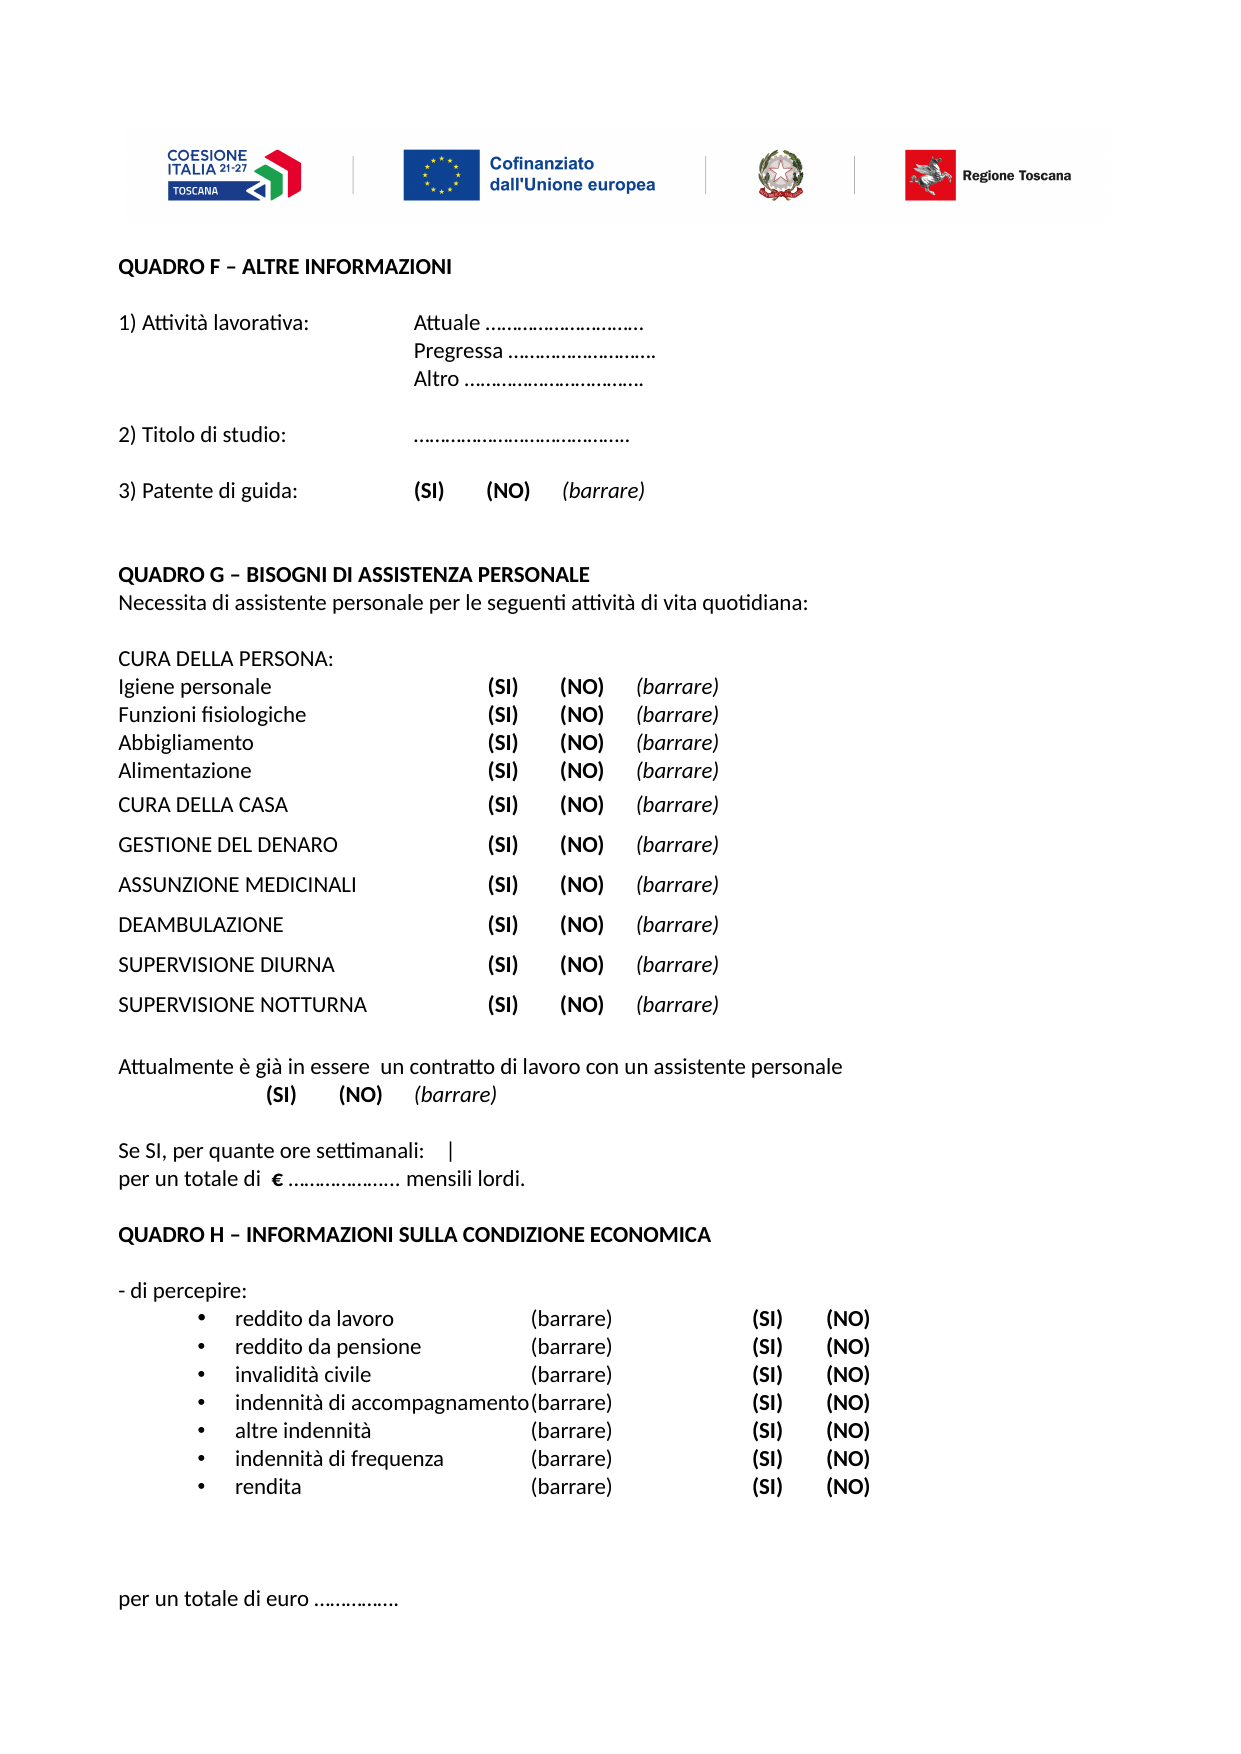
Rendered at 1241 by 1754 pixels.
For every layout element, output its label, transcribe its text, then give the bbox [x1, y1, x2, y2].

text QUADRO G – BISOGNI DI ASSISTENZA PERSONALE [118, 560, 1122, 588]
text DEAMBULAZIONE (SI) (NO) (barrare) [118, 910, 1122, 938]
list indennità di accompagnamento (barrare) (SI) (NO) [197, 1388, 1122, 1416]
text - di percepire: [118, 1276, 1122, 1304]
list invalidità civile (barrare) (SI) (NO) [197, 1360, 1122, 1388]
text Abbigliamento (SI) (NO) (barrare) [118, 728, 1122, 756]
text GESTIONE DEL DENARO (SI) (NO) (barrare) [118, 830, 1122, 858]
text Igiene personale (SI) (NO) (barrare) [118, 672, 1122, 700]
text 2) Titolo di studio: ………………………………….. [118, 420, 1122, 448]
text Necessita di assistente personale per le seguenti attività di vita quotidiana: [118, 588, 1122, 616]
text ASSUNZIONE MEDICINALI (SI) (NO) (barrare) [118, 870, 1122, 898]
text (SI) (NO) (barrare) [192, 1080, 1122, 1108]
text CURA DELLA PERSONA: [118, 644, 1122, 672]
list reddito da lavoro (barrare) (SI) (NO) [197, 1304, 1122, 1332]
list rendita (barrare) (SI) (NO) [197, 1472, 1122, 1500]
text SUPERVISIONE DIURNA (SI) (NO) (barrare) [118, 950, 1122, 978]
text Se SI, per quante ore settimanali: | [118, 1136, 1122, 1164]
list altre indennità (barrare) (SI) (NO) [197, 1416, 1122, 1444]
text Attualmente è già in essere un contratto di lavoro con un assistente personale [118, 1052, 1122, 1080]
list indennità di frequenza (barrare) (SI) (NO) [197, 1444, 1122, 1472]
text per un totale di euro ……………. [118, 1584, 1122, 1612]
text Pregressa ………………………. [118, 336, 1122, 364]
text SUPERVISIONE NOTTURNA (SI) (NO) (barrare) [118, 990, 1122, 1018]
text Alimentazione (SI) (NO) (barrare) [118, 756, 1122, 784]
text 1) Attività lavorativa: Attuale ………………………… [118, 308, 1122, 336]
list reddito da pensione (barrare) (SI) (NO) [197, 1332, 1122, 1360]
text per un totale di € ………………... mensili lordi. [118, 1164, 1122, 1192]
text 3) Patente di guida: (SI) (NO) (barrare) [118, 476, 1122, 504]
text QUADRO H – INFORMAZIONI SULLA CONDIZIONE ECONOMICA [118, 1220, 1122, 1248]
text Altro ……………………………. [118, 364, 1122, 392]
text Funzioni fisiologiche (SI) (NO) (barrare) [118, 700, 1122, 728]
text CURA DELLA CASA (SI) (NO) (barrare) [118, 790, 1122, 818]
text QUADRO F – ALTRE INFORMAZIONI [118, 252, 1122, 280]
picture [124, 126, 1112, 224]
